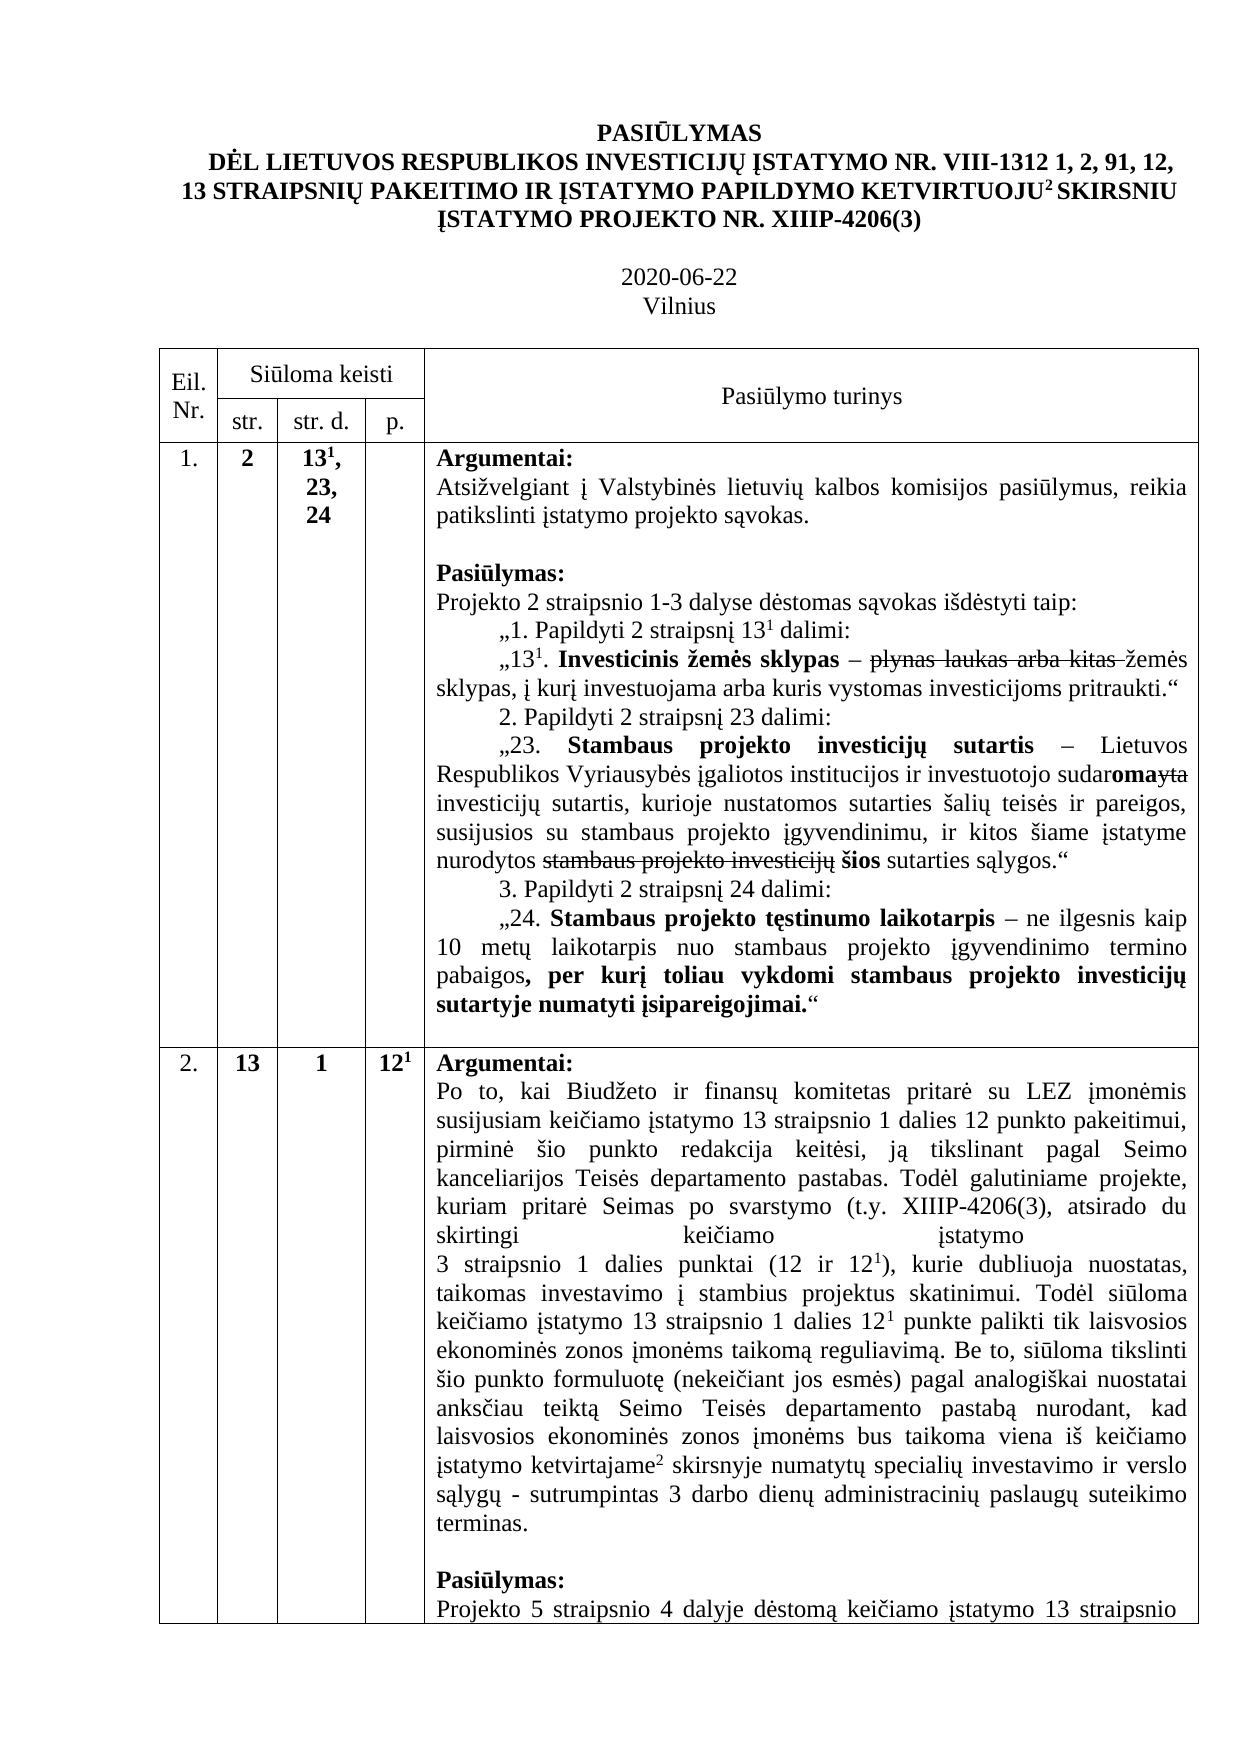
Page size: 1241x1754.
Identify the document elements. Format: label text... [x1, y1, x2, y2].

table_cell 2. [160, 1048, 217, 1623]
table_cell 13 [218, 1048, 277, 1623]
text 2020-06-22 [177, 262, 1181, 291]
table_cell str. [218, 399, 277, 442]
table_cell 1 [278, 1048, 365, 1623]
table_header Pasiūlymo turinys [425, 349, 1198, 442]
table_cell str. d. [278, 399, 365, 442]
table_cell 2 [218, 443, 277, 1047]
table_header Eil. Nr. [160, 349, 217, 442]
table_cell 131, 23, 24 [278, 443, 365, 1047]
table_cell Argumentai: Atsižvelgiant į Valstybinės lietuvių kalbos komisijos pasiūlymus, reikia patikslinti įstatymo projekto sąvokas. Pasiūlymas: Projekto 2 straipsnio 1-3 dalyse dėstomas sąvokas išdėstyti taip: „1. Papildyti 2 straipsnį 131 dalimi: „131. Investicinis žemės sklypas – plynas laukas arba kitas žemės sklypas, į kurį investuojama arba kuris vystomas investicijoms pritraukti.“ 2. Papildyti 2 straipsnį 23 dalimi: „23. Stambaus projekto investicijų sutartis – Lietuvos Respublikos Vyriausybės įgaliotos institucijos ir investuotojo sudaromayta investicijų sutartis, kurioje nustatomos sutarties šalių teisės ir pareigos, susijusios su stambaus projekto įgyvendinimu, ir kitos šiame įstatyme nurodytos stambaus projekto investicijų šios sutarties sąlygos.“ 3. Papildyti 2 straipsnį 24 dalimi: „24. Stambaus projekto tęstinumo laikotarpis – ne ilgesnis kaip 10 metų laikotarpis nuo stambaus projekto įgyvendinimo termino pabaigos, per kurį toliau vykdomi stambaus projekto investicijų sutartyje numatyti įsipareigojimai.“ [425, 443, 1198, 1047]
text Vilnius [177, 291, 1181, 319]
text DĖL LIETUVOS RESPUBLIKOS INVESTICIJŲ ĮSTATYMO NR. VIII-1312 1, 2, 91, 12, 13 STRAIPSNIŲ PAKEITIMO IR ĮSTATYMO PAPILDYMO KETVIRTUOJU2 SKIRSNIU ĮSTATYMO PROJEKTO NR. XIIIP-4206(3) [177, 147, 1181, 233]
table_cell 1. [160, 443, 217, 1047]
table_cell 121 [366, 1048, 424, 1623]
table_cell p. [366, 399, 424, 442]
table_header Siūloma keisti [218, 349, 424, 397]
text PASIŪLYMAS [177, 118, 1181, 147]
table_cell [366, 443, 424, 1047]
table_cell Argumentai: Po to, kai Biudžeto ir finansų komitetas pritarė su LEZ įmonėmis susijusiam keičiamo įstatymo 13 straipsnio 1 dalies 12 punkto pakeitimui, pirminė šio punkto redakcija keitėsi, ją tikslinant pagal Seimo kanceliarijos Teisės departamento pastabas. Todėl galutiniame projekte, kuriam pritarė Seimas po svarstymo (t.y. XIIIP-4206(3), atsirado du skirtingi keičiamo įstatymo 3 straipsnio 1 dalies punktai (12 ir 121), kurie dubliuoja nuostatas, taikomas investavimo į stambius projektus skatinimui. Todėl siūloma keičiamo įstatymo 13 straipsnio 1 dalies 121 punkte palikti tik laisvosios ekonominės zonos įmonėms taikomą reguliavimą. Be to, siūloma tikslinti šio punkto formuluotę (nekeičiant jos esmės) pagal analogiškai nuostatai anksčiau teiktą Seimo Teisės departamento pastabą nurodant, kad laisvosios ekonominės zonos įmonėms bus taikoma viena iš keičiamo įstatymo ketvirtajame2 skirsnyje numatytų specialių investavimo ir verslo sąlygų - sutrumpintas 3 darbo dienų administracinių paslaugų suteikimo terminas. Pasiūlymas: Projekto 5 straipsnio 4 dalyje dėstomą keičiamo įstatymo 13 straipsnio [425, 1048, 1198, 1623]
